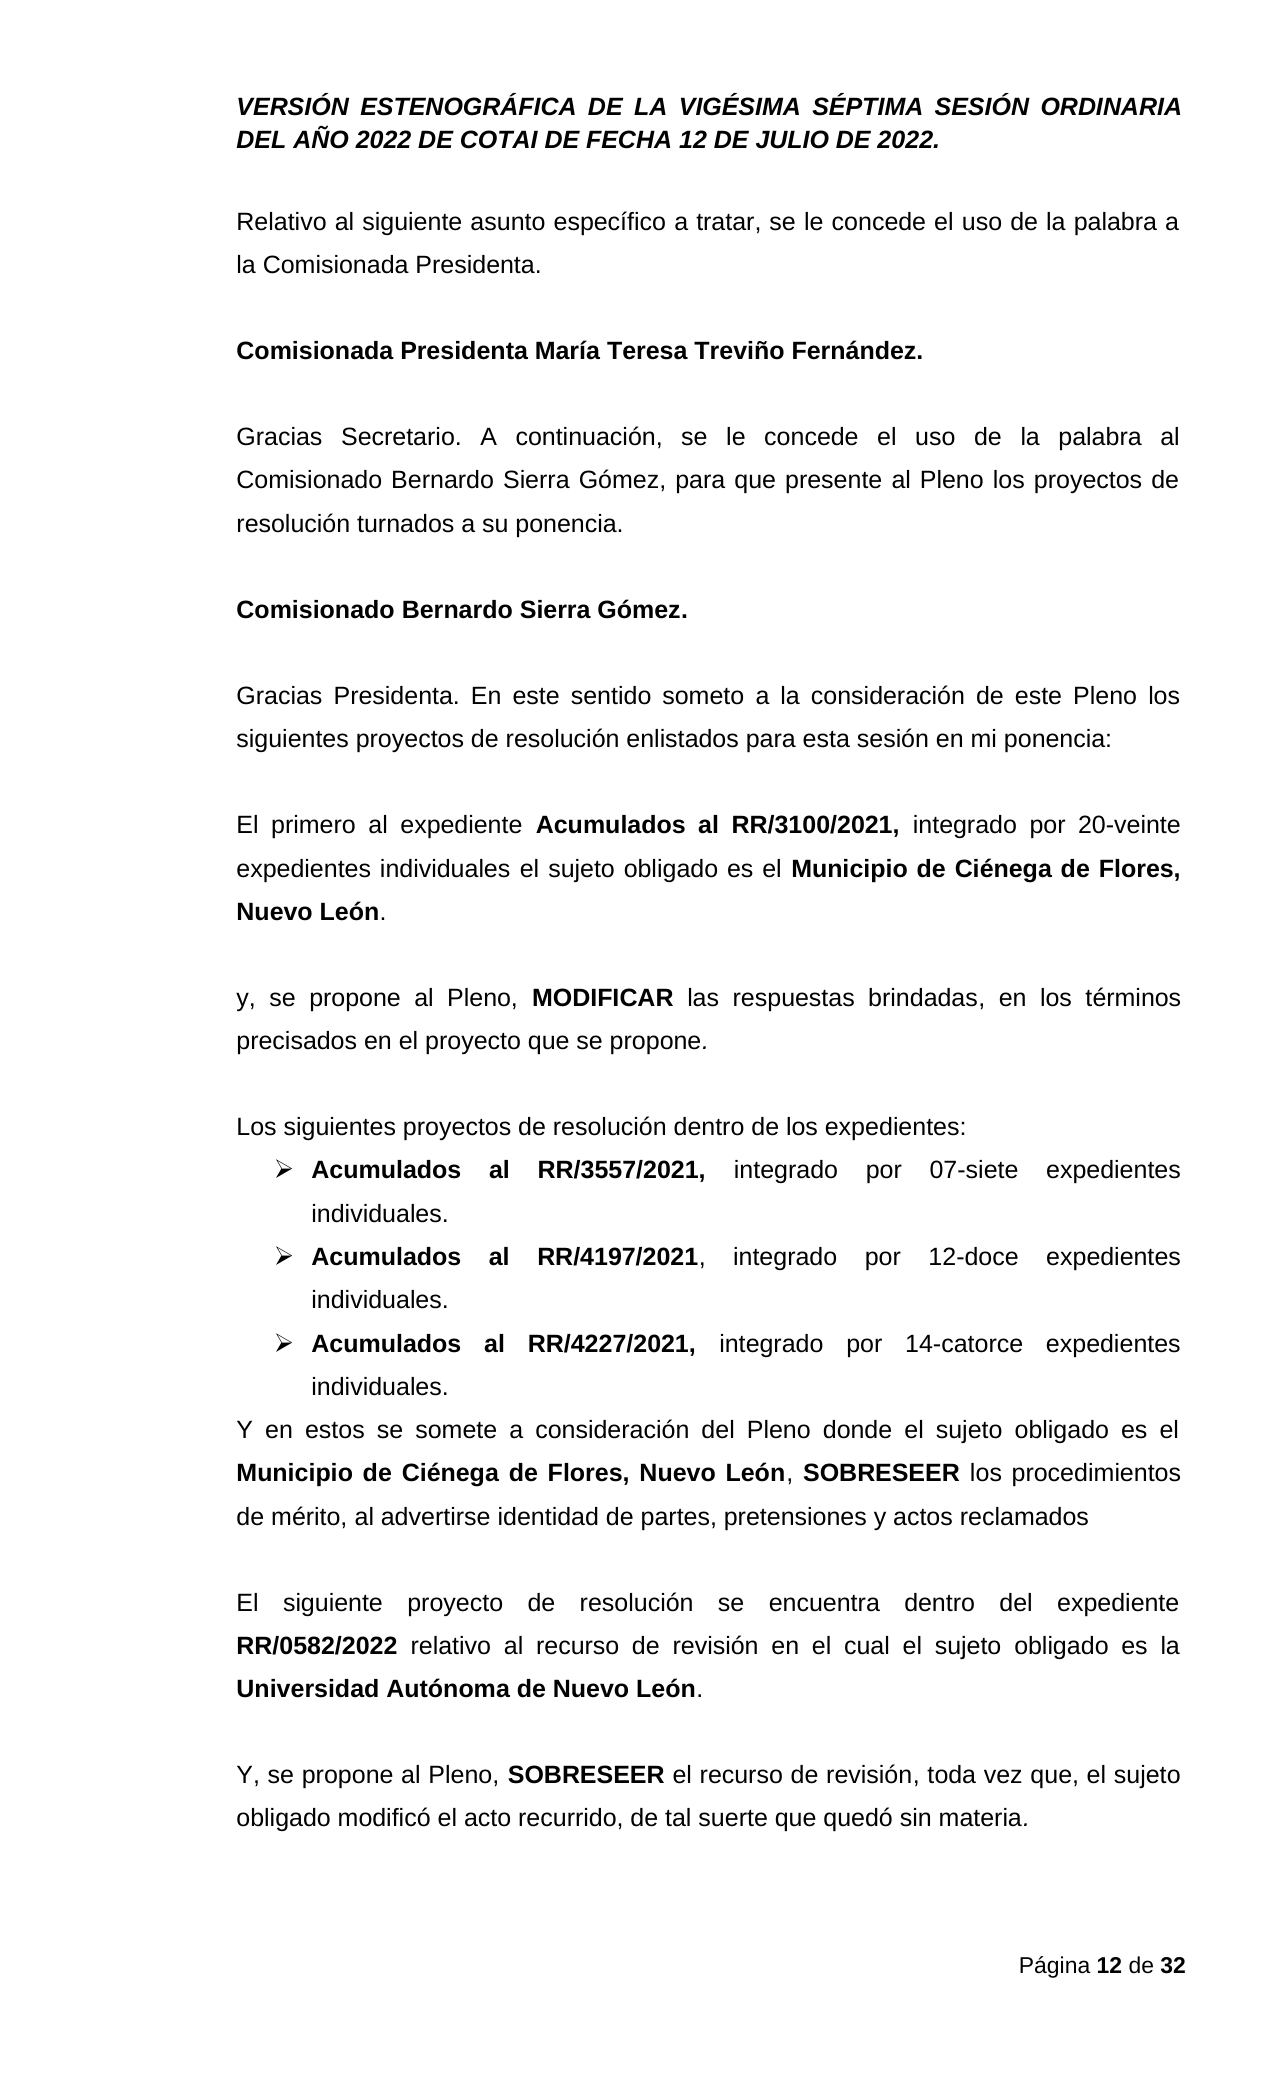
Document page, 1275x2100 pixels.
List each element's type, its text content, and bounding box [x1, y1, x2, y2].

list Acumulados al RR/3557/2021, integrado por 07-siete expedientes individuales. [274, 1156, 1181, 1228]
text Comisionada Presidenta María Teresa Treviño Fernández. [236, 336, 1181, 365]
text y, se propone al Pleno, MODIFICAR las respuestas brindadas, en los términos precisados en el proyecto que se propone. [236, 983, 1181, 1055]
text El primero al expediente Acumulados al RR/3100/2021, integrado por 20-veinte expedientes individuales el sujeto obligado es el Municipio de Ciénega de Flores, Nuevo León. [236, 811, 1181, 926]
text Los siguientes proyectos de resolución dentro de los expedientes: [236, 1112, 1181, 1141]
text Gracias Presidenta. En este sentido someto a la consideración de este Pleno los siguientes proyectos de resolución enlistados para esta sesión en mi ponencia: [236, 681, 1181, 753]
text Y, se propone al Pleno, SOBRESEER el recurso de revisión, toda vez que, el sujeto obligado modificó el acto recurrido, de tal suerte que quedó sin materia. [236, 1760, 1181, 1832]
text Y en estos se somete a consideración del Pleno donde el sujeto obligado es el Municipio de Ciénega de Flores, Nuevo León, SOBRESEER los procedimientos de mérito, al advertirse identidad de partes, pretensiones y actos reclamados [236, 1415, 1181, 1530]
text Relativo al siguiente asunto específico a tratar, se le concede el uso de la palabra a la Comisionada Presidenta. [236, 207, 1181, 279]
text Gracias Secretario. A continuación, se le concede el uso de la palabra al Comisionado Bernardo Sierra Gómez, para que presente al Pleno los proyectos de resolución turnados a su ponencia. [236, 422, 1181, 537]
list Acumulados al RR/4197/2021, integrado por 12-doce expedientes individuales. [274, 1242, 1181, 1314]
text El siguiente proyecto de resolución se encuentra dentro del expediente RR/0582/2022 relativo al recurso de revisión en el cual el sujeto obligado es la Universidad Autónoma de Nuevo León. [236, 1588, 1181, 1703]
list Acumulados al RR/4227/2021, integrado por 14-catorce expedientes individuales. [274, 1329, 1181, 1401]
text Comisionado Bernardo Sierra Gómez. [236, 595, 1181, 624]
